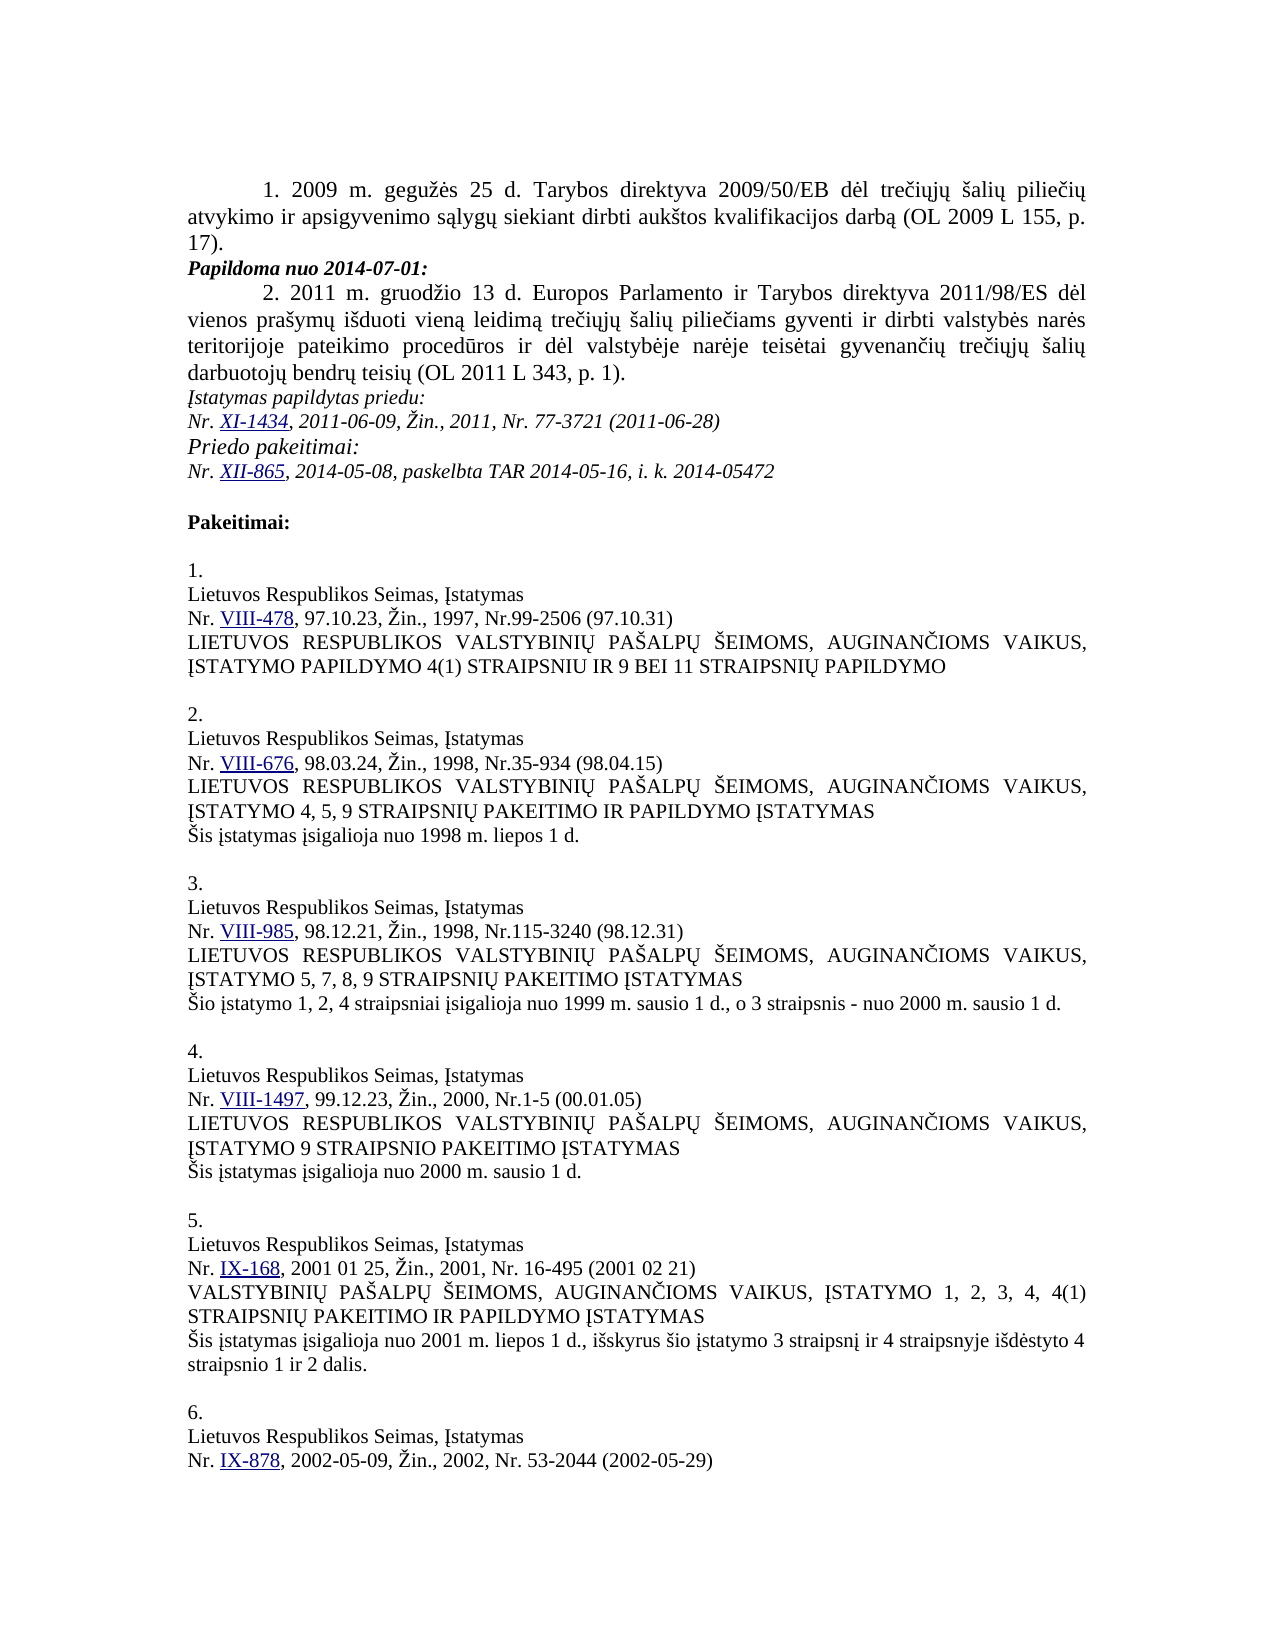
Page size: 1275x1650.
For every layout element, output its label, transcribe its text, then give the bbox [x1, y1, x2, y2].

text Nr. XII-865, 2014-05-08, paskelbta TAR 2014-05-16, i. k. 2014-05472 [187, 459, 1087, 483]
text 1. 2009 m. gegužės 25 d. Tarybos direktyva 2009/50/EB dėl trečiųjų šalių piliečių atvykimo ir apsigyvenimo sąlygų siekiant dirbti aukštos kvalifikacijos darbą (OL 2009 L 155, p. 17). [187, 176, 1087, 255]
text Priedo pakeitimai: [187, 433, 1087, 459]
text Nr. IX-168, 2001 01 25, Žin., 2001, Nr. 16-495 (2001 02 21) [187, 1256, 1087, 1280]
text Lietuvos Respublikos Seimas, Įstatymas [187, 1232, 1087, 1256]
text Nr. VIII-676, 98.03.24, Žin., 1998, Nr.35-934 (98.04.15) [187, 750, 1087, 774]
text Nr. VIII-478, 97.10.23, Žin., 1997, Nr.99-2506 (97.10.31) [187, 606, 1087, 630]
text Nr. VIII-985, 98.12.21, Žin., 1998, Nr.115-3240 (98.12.31) [187, 919, 1087, 943]
text VALSTYBINIŲ PAŠALPŲ ŠEIMOMS, AUGINANČIOMS VAIKUS, ĮSTATYMO 1, 2, 3, 4, 4(1) STRAIPSNIŲ PAKEITIMO IR PAPILDYMO ĮSTATYMAS [187, 1280, 1087, 1328]
text Šis įstatymas įsigalioja nuo 1998 m. liepos 1 d. [187, 823, 1087, 847]
text Lietuvos Respublikos Seimas, Įstatymas [187, 1424, 1087, 1448]
text Lietuvos Respublikos Seimas, Įstatymas [187, 895, 1087, 919]
text Lietuvos Respublikos Seimas, Įstatymas [187, 582, 1087, 606]
text LIETUVOS RESPUBLIKOS VALSTYBINIŲ PAŠALPŲ ŠEIMOMS, AUGINANČIOMS VAIKUS, ĮSTATYMO 9 STRAIPSNIO PAKEITIMO ĮSTATYMAS [187, 1111, 1087, 1159]
text Šis įstatymas įsigalioja nuo 2001 m. liepos 1 d., išskyrus šio įstatymo 3 straipsnį ir 4 straipsnyje išdėstyto 4 straipsnio 1 ir 2 dalis. [187, 1328, 1087, 1376]
text Šis įstatymas įsigalioja nuo 2000 m. sausio 1 d. [187, 1159, 1087, 1183]
text Šio įstatymo 1, 2, 4 straipsniai įsigalioja nuo 1999 m. sausio 1 d., o 3 straipsnis - nuo 2000 m. sausio 1 d. [187, 991, 1087, 1015]
text Nr. IX-878, 2002-05-09, Žin., 2002, Nr. 53-2044 (2002-05-29) [187, 1448, 1087, 1472]
text Papildoma nuo 2014-07-01: [187, 255, 1087, 279]
text Pakeitimai: [187, 510, 1087, 534]
text LIETUVOS RESPUBLIKOS VALSTYBINIŲ PAŠALPŲ ŠEIMOMS, AUGINANČIOMS VAIKUS, ĮSTATYMO PAPILDYMO 4(1) STRAIPSNIU IR 9 BEI 11 STRAIPSNIŲ PAPILDYMO [187, 630, 1087, 678]
text LIETUVOS RESPUBLIKOS VALSTYBINIŲ PAŠALPŲ ŠEIMOMS, AUGINANČIOMS VAIKUS, ĮSTATYMO 4, 5, 9 STRAIPSNIŲ PAKEITIMO IR PAPILDYMO ĮSTATYMAS [187, 774, 1087, 823]
text 2. [187, 702, 1087, 726]
text Lietuvos Respublikos Seimas, Įstatymas [187, 726, 1087, 750]
text Nr. XI-1434, 2011-06-09, Žin., 2011, Nr. 77-3721 (2011-06-28) [187, 409, 1087, 433]
text 6. [187, 1400, 1087, 1424]
text LIETUVOS RESPUBLIKOS VALSTYBINIŲ PAŠALPŲ ŠEIMOMS, AUGINANČIOMS VAIKUS, ĮSTATYMO 5, 7, 8, 9 STRAIPSNIŲ PAKEITIMO ĮSTATYMAS [187, 943, 1087, 991]
text 3. [187, 871, 1087, 895]
text 2. 2011 m. gruodžio 13 d. Europos Parlamento ir Tarybos direktyva 2011/98/ES dėl vienos prašymų išduoti vieną leidimą trečiųjų šalių piliečiams gyventi ir dirbti valstybės narės teritorijoje pateikimo procedūros ir dėl valstybėje narėje teisėtai gyvenančių trečiųjų šalių darbuotojų bendrų teisių (OL 2011 L 343, p. 1). [187, 279, 1087, 385]
text Nr. VIII-1497, 99.12.23, Žin., 2000, Nr.1-5 (00.01.05) [187, 1087, 1087, 1111]
text Įstatymas papildytas priedu: [187, 385, 1087, 409]
text Lietuvos Respublikos Seimas, Įstatymas [187, 1063, 1087, 1087]
text 5. [187, 1208, 1087, 1232]
text 4. [187, 1039, 1087, 1063]
text 1. [187, 558, 1087, 582]
